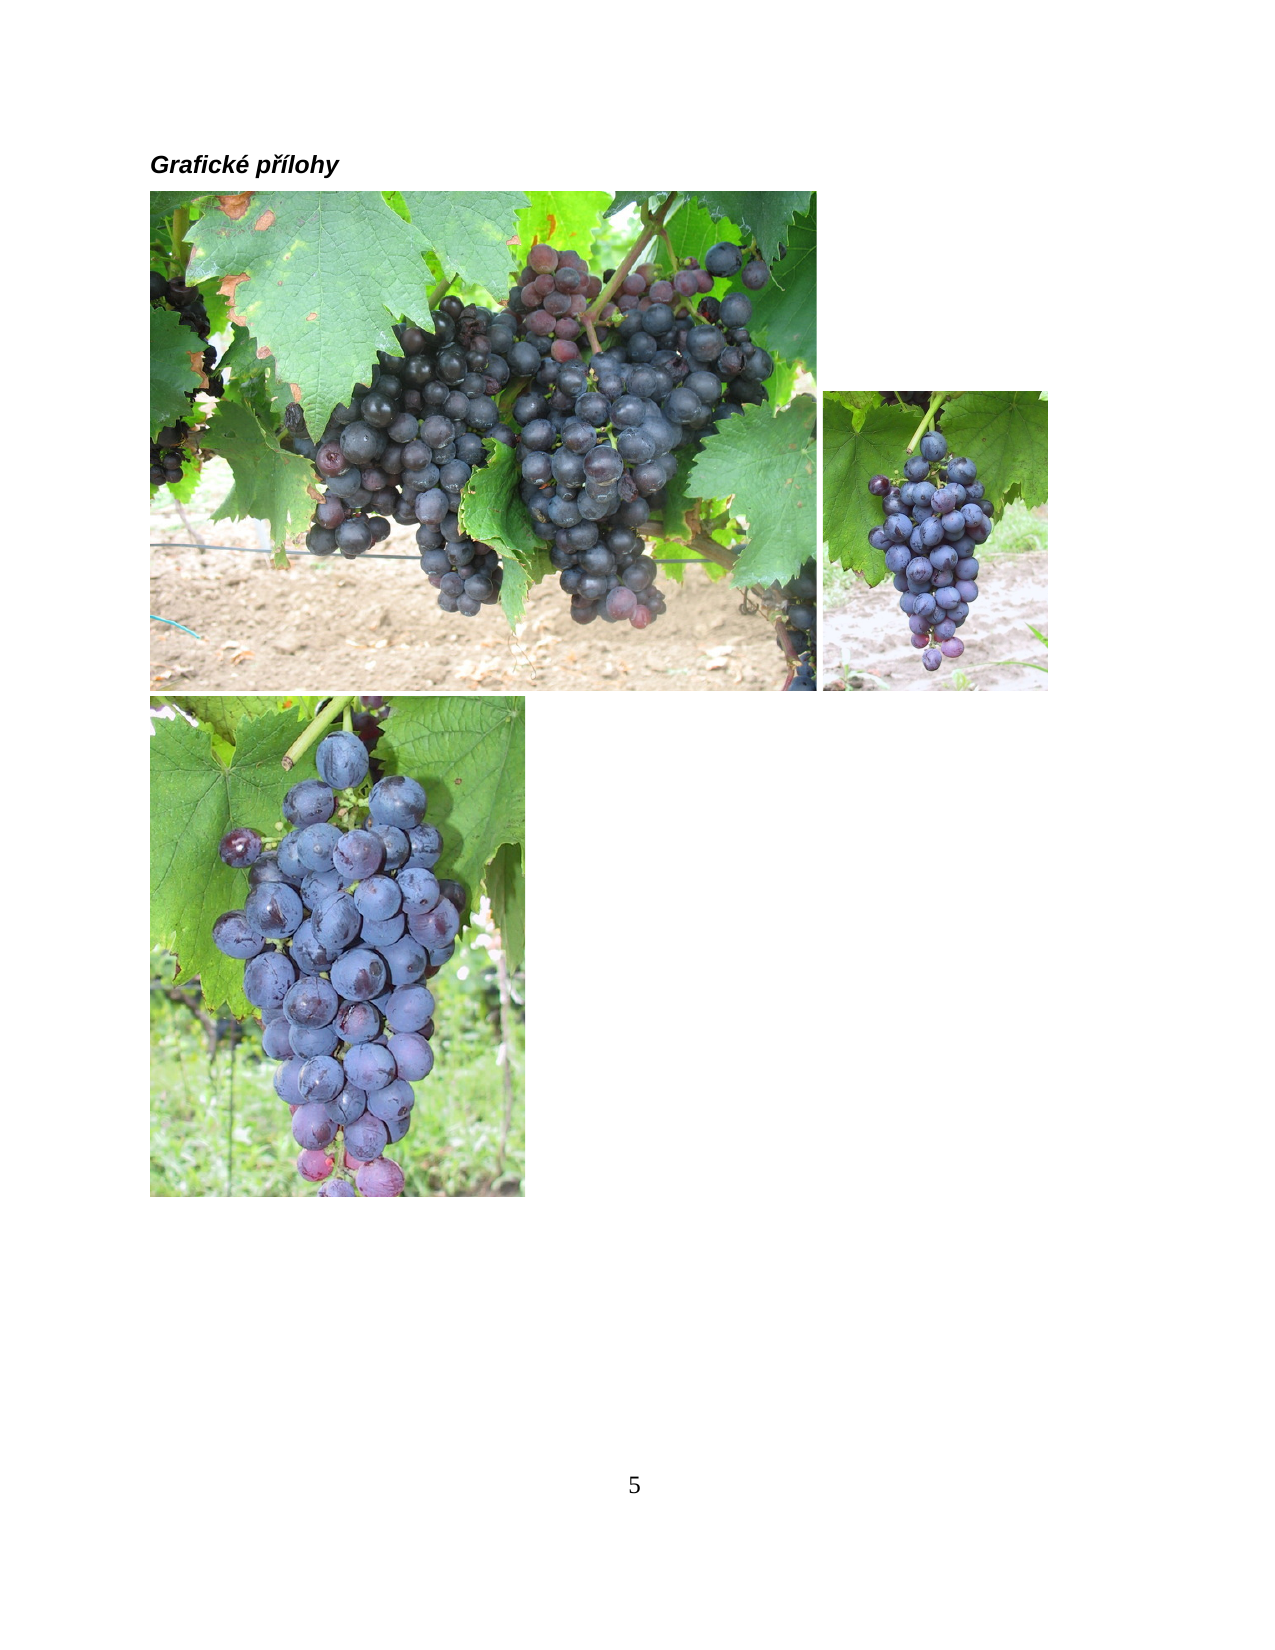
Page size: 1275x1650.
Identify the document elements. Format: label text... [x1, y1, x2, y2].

picture [822, 391, 1048, 691]
picture [150, 696, 525, 1197]
subtitle Grafické přílohy [150, 150, 1125, 178]
picture [150, 191, 817, 691]
